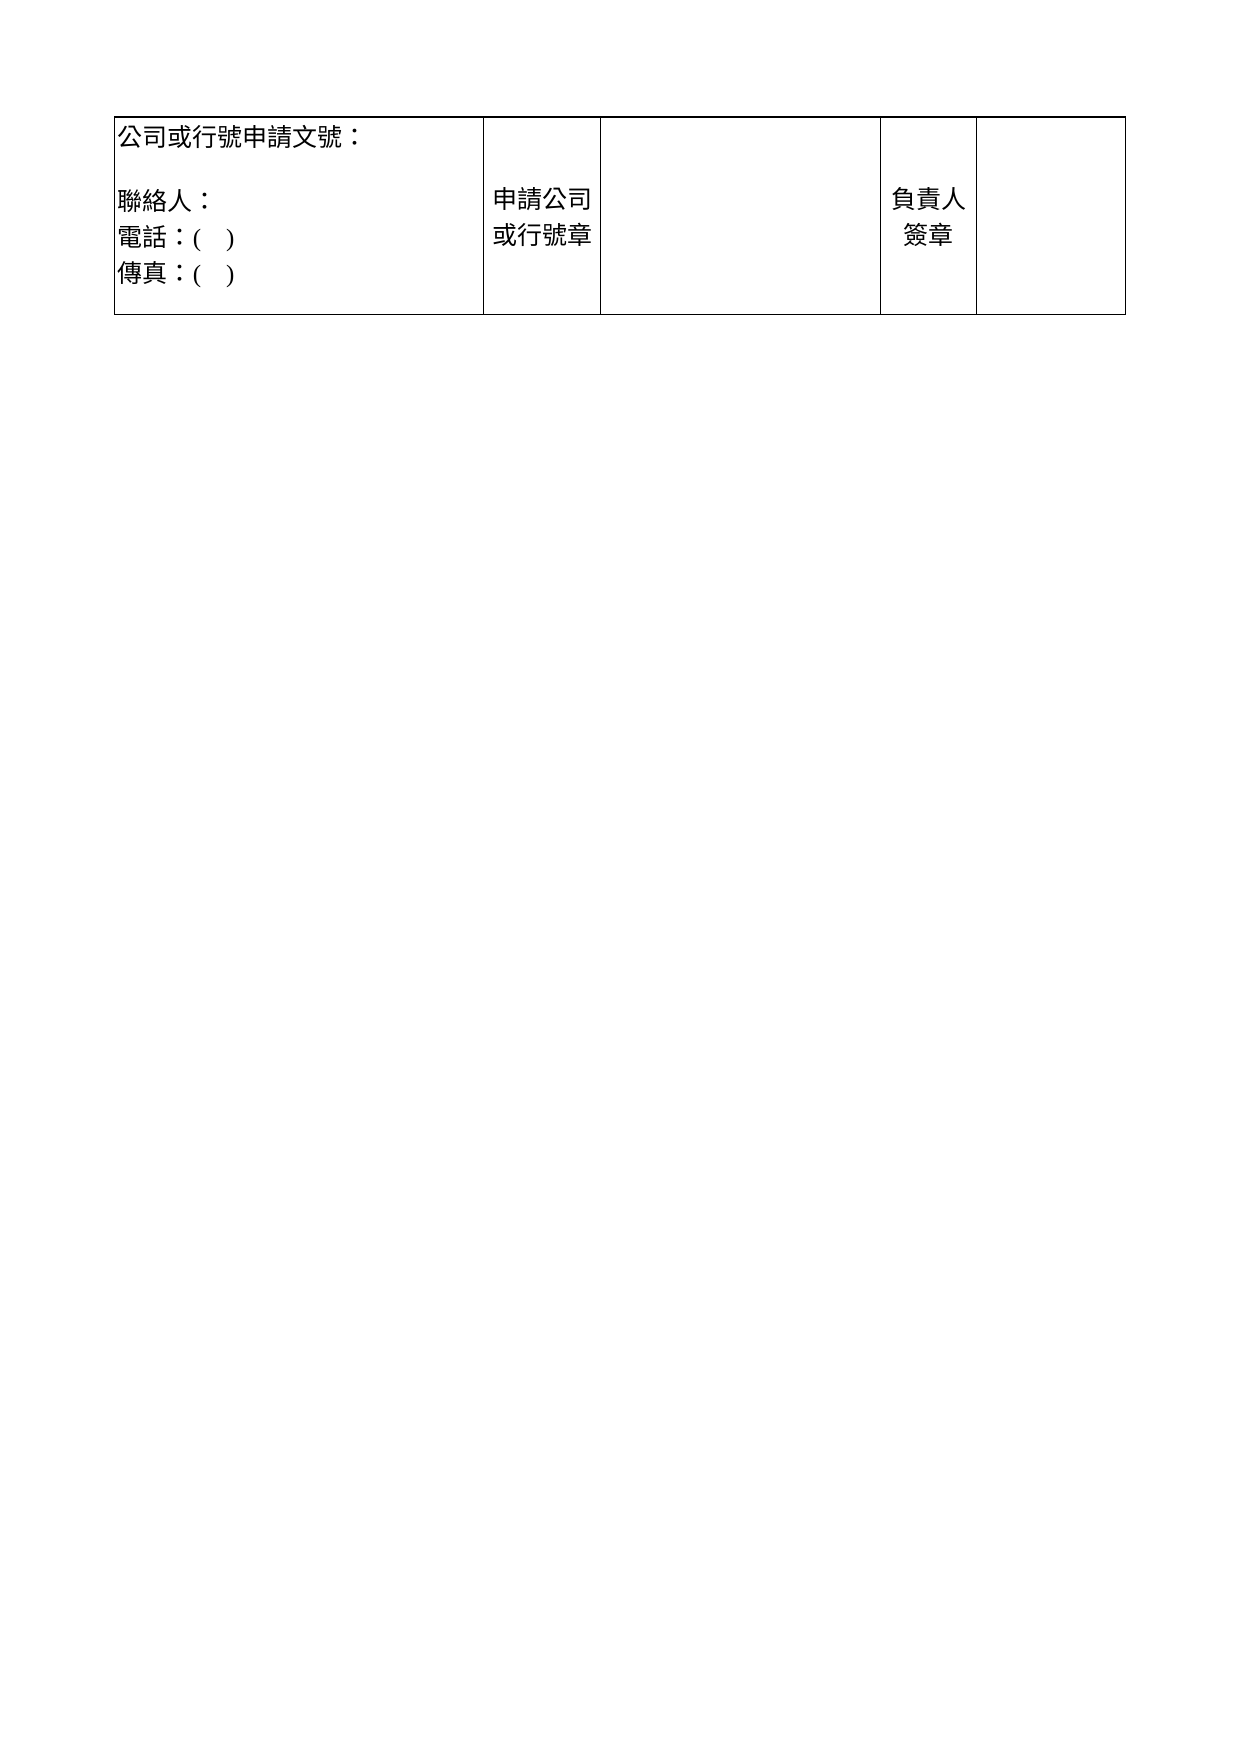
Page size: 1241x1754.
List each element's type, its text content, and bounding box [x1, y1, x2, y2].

table_cell 負責人 簽章 [881, 118, 976, 314]
table_cell 公司或行號申請文號： 聯絡人： 電話：( ) 傳真：( ) [115, 118, 483, 314]
table_cell [601, 118, 880, 314]
table_cell 申請公司 或行號章 [484, 118, 600, 314]
table_cell [977, 118, 1125, 314]
